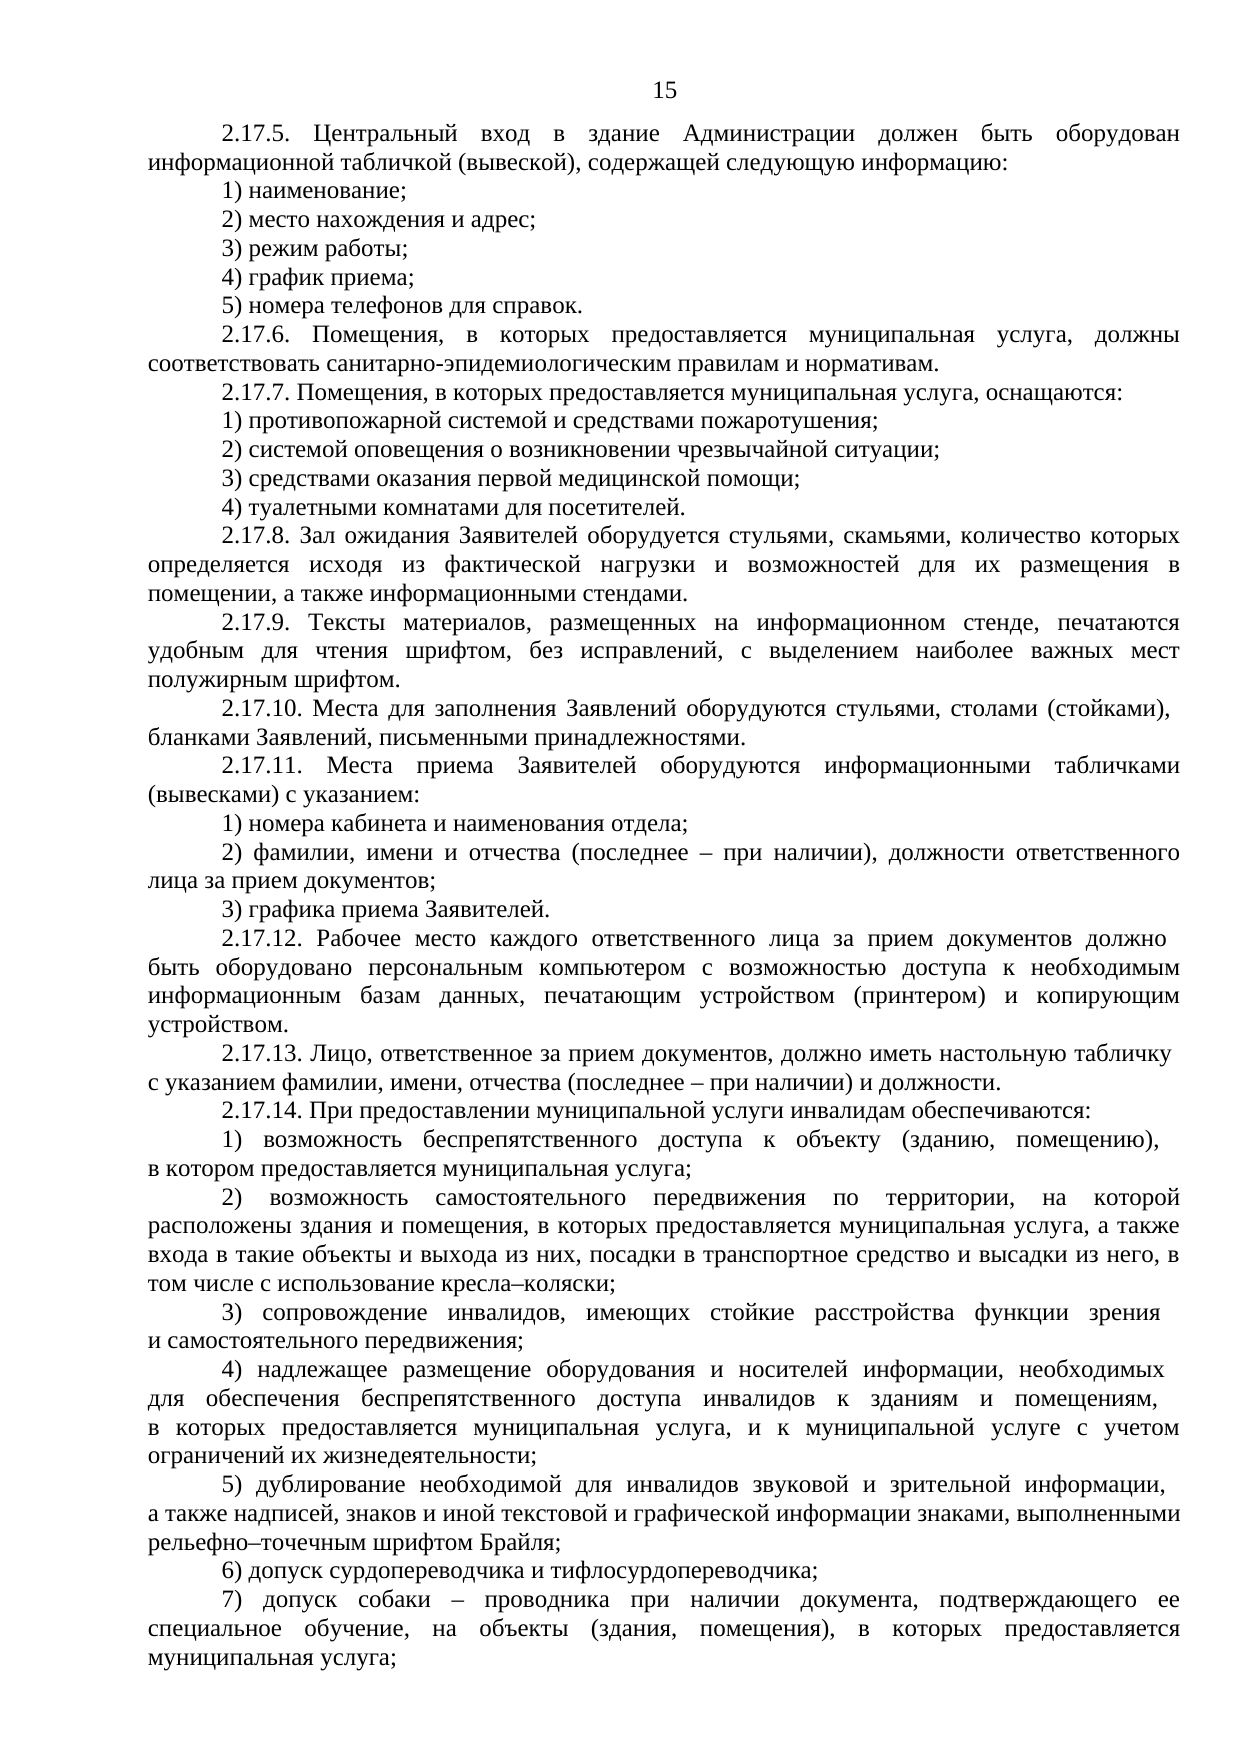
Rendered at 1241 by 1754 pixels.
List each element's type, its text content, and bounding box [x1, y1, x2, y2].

text 2.17.14. При предоставлении муниципальной услуги инвалидам обеспечиваются: [148, 1096, 1181, 1124]
text 3) режим работы; [148, 233, 1181, 262]
text 2) фамилии, имени и отчества (последнее – при наличии), должности ответственного лица за прием документов; [148, 837, 1181, 894]
text 3) средствами оказания первой медицинской помощи; [148, 463, 1181, 492]
text 4) туалетными комнатами для посетителей. [148, 492, 1181, 521]
text 2) возможность самостоятельного передвижения по территории, на которой расположены здания и помещения, в которых предоставляется муниципальная услуга, а также входа в такие объекты и выхода из них, посадки в транспортное средство и высадки из него, в том числе с использование кресла–коляски; [148, 1182, 1181, 1297]
text 2.17.8. Зал ожидания Заявителей оборудуется стульями, скамьями, количество которых определяется исходя из фактической нагрузки и возможностей для их размещения в помещении, а также информационными стендами. [148, 521, 1181, 607]
text 2.17.13. Лицо, ответственное за прием документов, должно иметь настольную табличку с указанием фамилии, имени, отчества (последнее – при наличии) и должности. [148, 1038, 1181, 1096]
text 2) место нахождения и адрес; [148, 204, 1181, 233]
text 2.17.9. Тексты материалов, размещенных на информационном стенде, печатаются удобным для чтения шрифтом, без исправлений, с выделением наиболее важных мест полужирным шрифтом. [148, 607, 1181, 693]
text 2) системой оповещения о возникновении чрезвычайной ситуации; [148, 434, 1181, 463]
text 2.17.7. Помещения, в которых предоставляется муниципальная услуга, оснащаются: [148, 377, 1181, 406]
text 5) дублирование необходимой для инвалидов звуковой и зрительной информации, а также надписей, знаков и иной текстовой и графической информации знаками, выполненными рельефно–точечным шрифтом Брайля; [148, 1469, 1181, 1556]
text 2.17.5. Центральный вход в здание Администрации должен быть оборудован информационной табличкой (вывеской), содержащей следующую информацию: [148, 118, 1181, 176]
text 6) допуск сурдопереводчика и тифлосурдопереводчика; [148, 1556, 1181, 1584]
text 3) графика приема Заявителей. [148, 894, 1181, 923]
text 1) противопожарной системой и средствами пожаротушения; [148, 406, 1181, 434]
text 3) сопровождение инвалидов, имеющих стойкие расстройства функции зрения и самостоятельного передвижения; [148, 1297, 1181, 1354]
text 2.17.6. Помещения, в которых предоставляется муниципальная услуга, должны соответствовать санитарно-эпидемиологическим правилам и нормативам. [148, 319, 1181, 377]
text 1) возможность беспрепятственного доступа к объекту (зданию, помещению), в котором предоставляется муниципальная услуга; [148, 1124, 1181, 1182]
text 2.17.10. Места для заполнения Заявлений оборудуются стульями, столами (стойками), бланками Заявлений, письменными принадлежностями. [148, 693, 1181, 751]
text 1) номера кабинета и наименования отдела; [148, 808, 1181, 837]
text 7) допуск собаки – проводника при наличии документа, подтверждающего ее специальное обучение, на объекты (здания, помещения), в которых предоставляется муниципальная услуга; [148, 1584, 1181, 1671]
text 1) наименование; [148, 176, 1181, 204]
text 4) график приема; [148, 262, 1181, 291]
text 4) надлежащее размещение оборудования и носителей информации, необходимых для обеспечения беспрепятственного доступа инвалидов к зданиям и помещениям, в которых предоставляется муниципальная услуга, и к муниципальной услуге с учетом ограничений их жизнедеятельности; [148, 1354, 1181, 1469]
text 2.17.11. Места приема Заявителей оборудуются информационными табличками (вывесками) с указанием: [148, 751, 1181, 808]
text 5) номера телефонов для справок. [148, 291, 1181, 319]
text 2.17.12. Рабочее место каждого ответственного лица за прием документов должно быть оборудовано персональным компьютером с возможностью доступа к необходимым информационным базам данных, печатающим устройством (принтером) и копирующим устройством. [148, 923, 1181, 1038]
